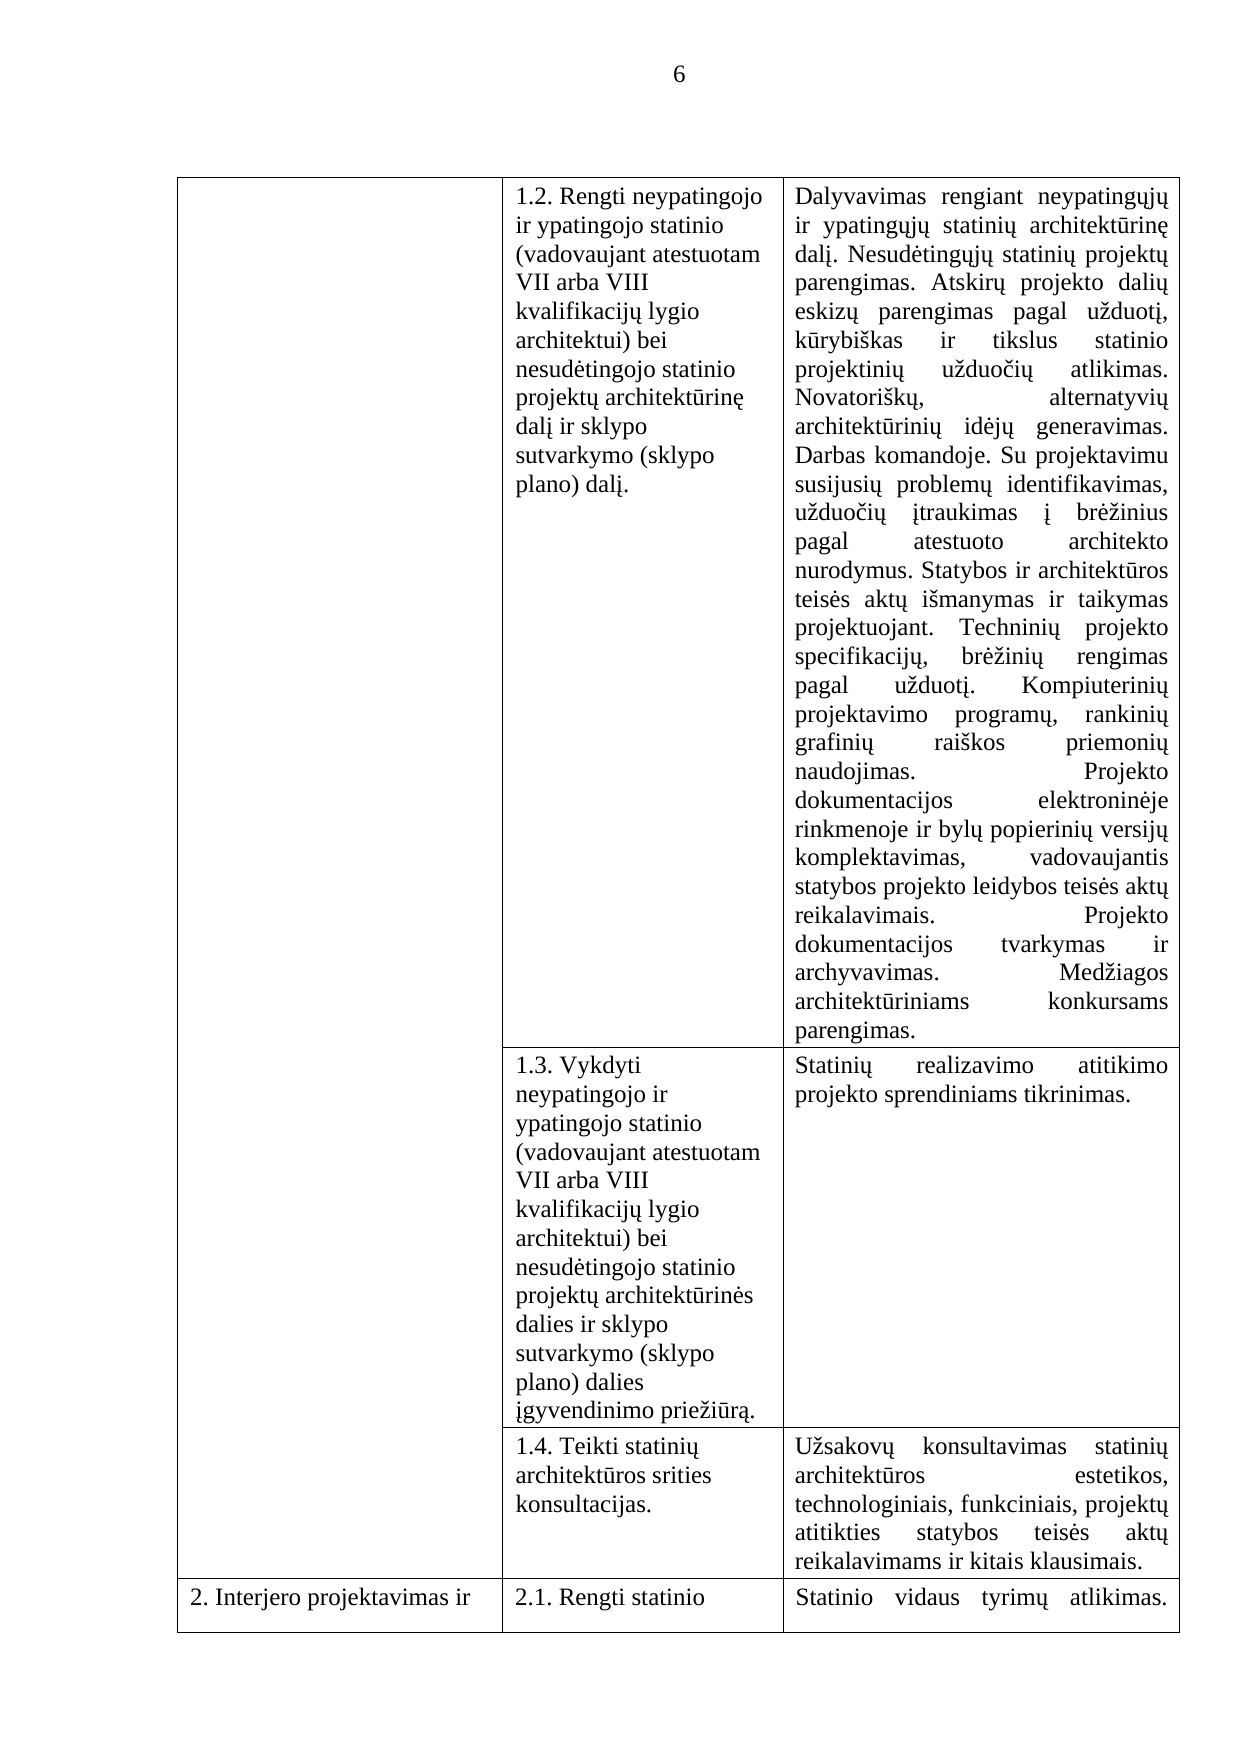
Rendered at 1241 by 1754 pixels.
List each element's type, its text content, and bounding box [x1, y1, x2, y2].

table_cell 1.3. Vykdyti neypatingojo ir ypatingojo statinio (vadovaujant atestuotam VII arba VIII kvalifikacijų lygio architektui) bei nesudėtingojo statinio projektų architektūrinės dalies ir sklypo sutvarkymo (sklypo plano) dalies įgyvendinimo priežiūrą. [503, 1048, 783, 1427]
table_cell 2. Interjero projektavimas ir [178, 1579, 502, 1632]
table_cell 1.4. Teikti statinių architektūros srities konsultacijas. [503, 1428, 783, 1578]
table_cell [178, 178, 502, 1578]
table_cell 1.2. Rengti neypatingojo ir ypatingojo statinio (vadovaujant atestuotam VII arba VIII kvalifikacijų lygio architektui) bei nesudėtingojo statinio projektų architektūrinę dalį ir sklypo sutvarkymo (sklypo plano) dalį. [503, 178, 783, 1047]
table_cell Užsakovų konsultavimas statinių architektūros estetikos, technologiniais, funkciniais, projektų atitikties statybos teisės aktų reikalavimams ir kitais klausimais. [784, 1428, 1179, 1578]
table_cell 2.1. Rengti statinio [503, 1579, 783, 1632]
table_cell Statinio vidaus tyrimų atlikimas. [784, 1579, 1179, 1632]
table_cell Statinių realizavimo atitikimo projekto sprendiniams tikrinimas. [784, 1048, 1179, 1427]
table_cell Dalyvavimas rengiant neypatingųjų ir ypatingųjų statinių architektūrinę dalį. Nesudėtingųjų statinių projektų parengimas. Atskirų projekto dalių eskizų parengimas pagal užduotį, kūrybiškas ir tikslus statinio projektinių užduočių atlikimas. Novatoriškų, alternatyvių architektūrinių idėjų generavimas. Darbas komandoje. Su projektavimu susijusių problemų identifikavimas, užduočių įtraukimas į brėžinius pagal atestuoto architekto nurodymus. Statybos ir architektūros teisės aktų išmanymas ir taikymas projektuojant. Techninių projekto specifikacijų, brėžinių rengimas pagal užduotį. Kompiuterinių projektavimo programų, rankinių grafinių raiškos priemonių naudojimas. Projekto dokumentacijos elektroninėje rinkmenoje ir bylų popierinių versijų komplektavimas, vadovaujantis statybos projekto leidybos teisės aktų reikalavimais. Projekto dokumentacijos tvarkymas ir archyvavimas. Medžiagos architektūriniams konkursams parengimas. [784, 178, 1179, 1047]
